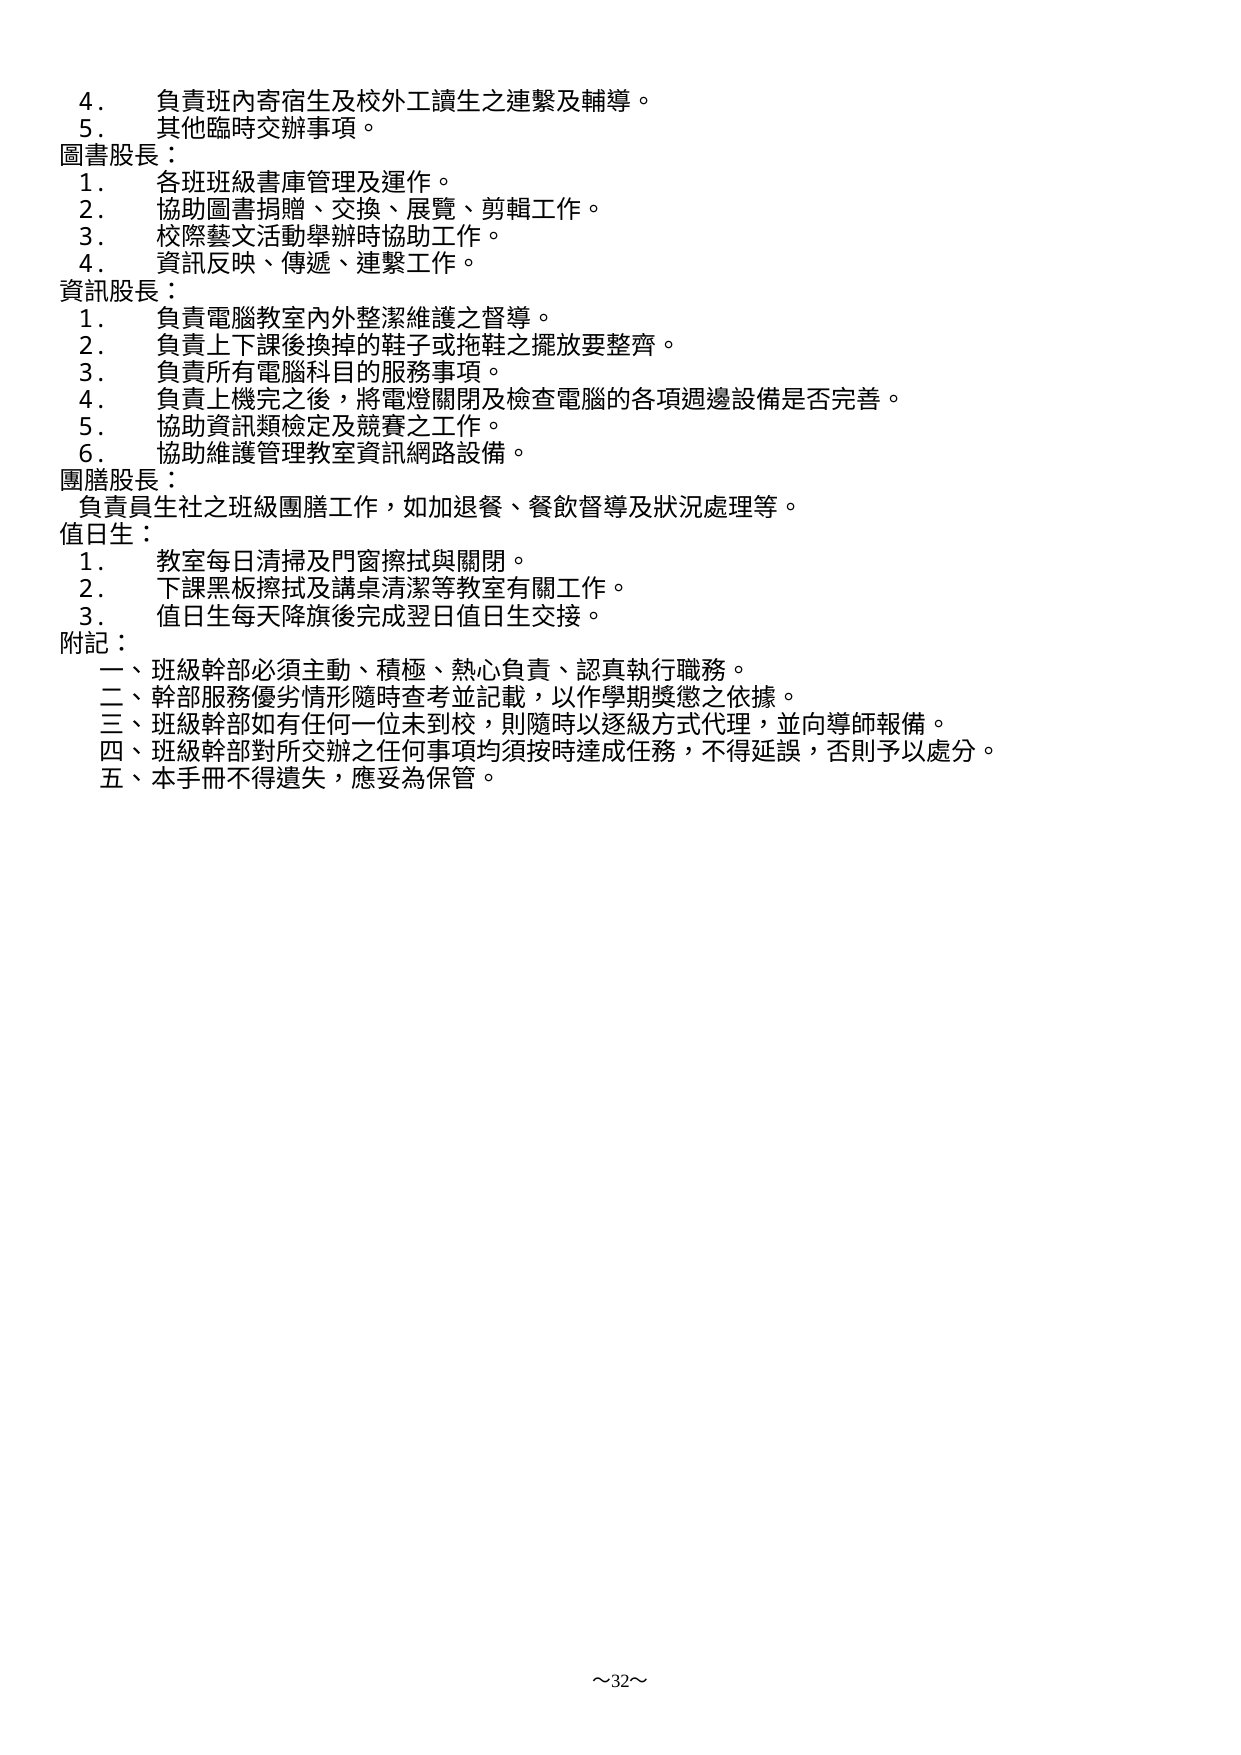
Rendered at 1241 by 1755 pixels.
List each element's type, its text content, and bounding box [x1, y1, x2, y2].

text 1. 教室每日清掃及門窗擦拭與關閉。 [78, 549, 1181, 576]
text 4. 負責上機完之後，將電燈關閉及檢查電腦的各項週邊設備是否完善。 [78, 387, 1181, 414]
text 3. 負責所有電腦科目的服務事項。 [78, 359, 1181, 387]
text 圖書股長： [59, 143, 1181, 170]
text 二、 幹部服務優劣情形隨時查考並記載，以作學期獎懲之依據。 [99, 684, 1181, 712]
text 團膳股長： [59, 468, 1181, 495]
text 2. 協助圖書捐贈、交換、展覽、剪輯工作。 [78, 197, 1181, 224]
text 資訊股長： [59, 278, 1181, 305]
text 2. 下課黑板擦拭及講桌清潔等教室有關工作。 [78, 576, 1181, 603]
text 負責員生社之班級團膳工作，如加退餐、餐飲督導及狀況處理等。 [78, 495, 1181, 522]
text 3. 校際藝文活動舉辦時協助工作。 [78, 224, 1181, 251]
text 4. 負責班內寄宿生及校外工讀生之連繫及輔導。 [78, 89, 1181, 116]
text 值日生： [59, 522, 1181, 549]
text 6. 協助維護管理教室資訊網路設備。 [78, 441, 1181, 468]
text 3. 值日生每天降旗後完成翌日值日生交接。 [78, 603, 1181, 630]
text 5. 其他臨時交辦事項。 [78, 116, 1181, 143]
text 三、 班級幹部如有任何一位未到校，則隨時以逐級方式代理，並向導師報備。 [99, 712, 1181, 739]
text 5. 協助資訊類檢定及競賽之工作。 [78, 414, 1181, 441]
text 2. 負責上下課後換掉的鞋子或拖鞋之擺放要整齊。 [78, 332, 1181, 359]
text 4. 資訊反映、傳遞、連繫工作。 [78, 251, 1181, 278]
text 1. 負責電腦教室內外整潔維護之督導。 [78, 305, 1181, 332]
text 五、 本手冊不得遺失，應妥為保管。 [99, 766, 1181, 793]
text 四、 班級幹部對所交辦之任何事項均須按時達成任務，不得延誤，否則予以處分。 [99, 739, 1181, 766]
text 一、 班級幹部必須主動、積極、熱心負責、認真執行職務。 [99, 657, 1181, 684]
text 1. 各班班級書庫管理及運作。 [78, 170, 1181, 197]
text 附記： [59, 630, 1181, 657]
